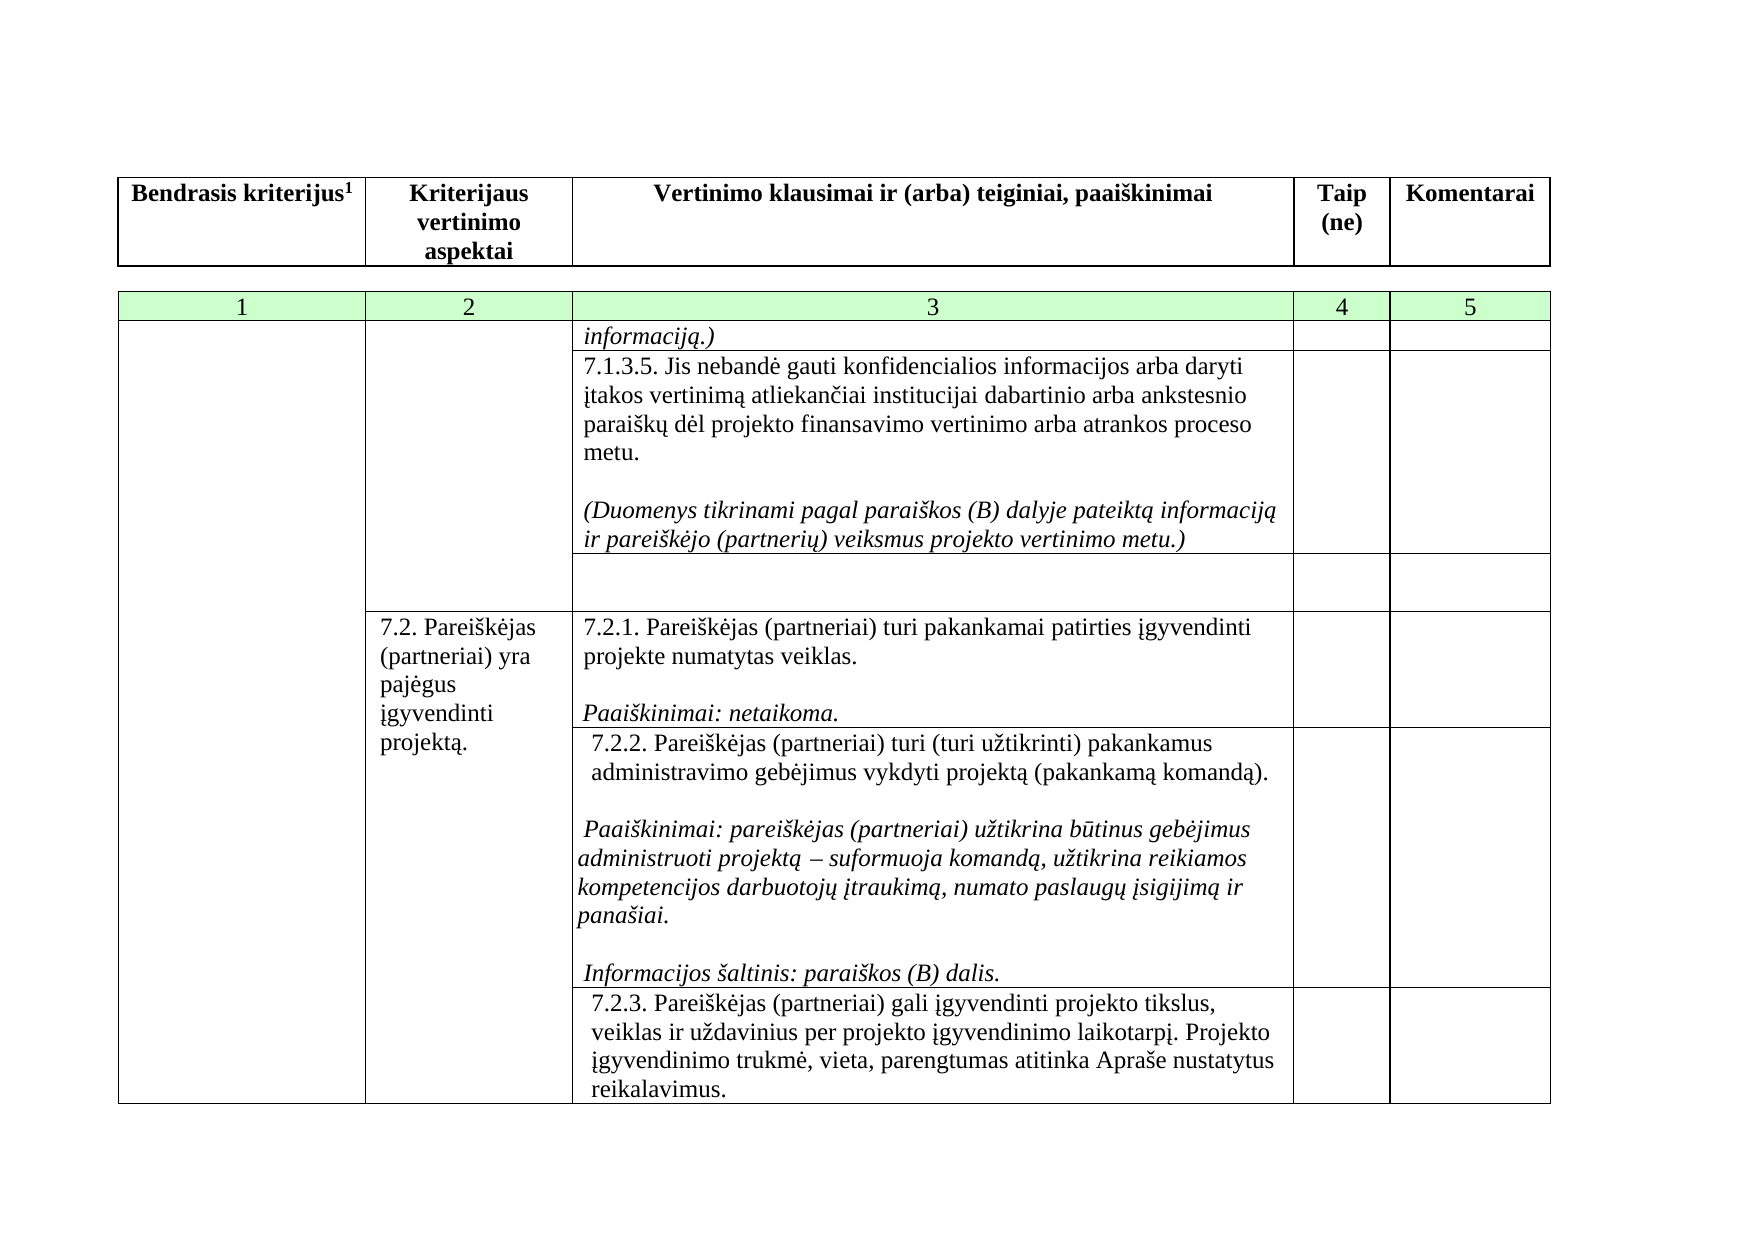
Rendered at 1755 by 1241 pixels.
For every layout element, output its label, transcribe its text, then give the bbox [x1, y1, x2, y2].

table_cell 7.2.2. Pareiškėjas (partneriai) turi (turi užtikrinti) pakankamus administravimo gebėjimus vykdyti projektą (pakankamą komandą). Paaiškinimai: pareiškėjas (partneriai) užtikrina būtinus gebėjimus administruoti projektą – suformuoja komandą, užtikrina reikiamos kompetencijos darbuotojų įtraukimą, numato paslaugų įsigijimą ir panašiai. Informacijos šaltinis: paraiškos (B) dalis. [573, 728, 1293, 987]
table_cell [366, 267, 572, 291]
table_cell 1 [119, 292, 365, 320]
table_cell 7.1.3.5. Jis nebandė gauti konfidencialios informacijos arba daryti įtakos vertinimą atliekančiai institucijai dabartinio arba ankstesnio paraiškų dėl projekto finansavimo vertinimo arba atrankos proceso metu. (Duomenys tikrinami pagal paraiškos (B) dalyje pateiktą informaciją ir pareiškėjo (partnerių) veiksmus projekto vertinimo metu.) [573, 351, 1293, 552]
table_cell [1294, 321, 1389, 350]
table_cell 5 [1391, 292, 1550, 320]
table_cell 7.2.3. Pareiškėjas (partneriai) gali įgyvendinti projekto tikslus, veiklas ir uždavinius per projekto įgyvendinimo laikotarpį. Projekto įgyvendinimo trukmė, vieta, parengtumas atitinka Apraše nustatytus reikalavimus. [573, 988, 1293, 1103]
table_cell [1391, 988, 1550, 1103]
table_header Taip (ne) [1295, 178, 1389, 264]
table_cell [366, 321, 572, 611]
table_cell 2 [366, 292, 572, 320]
table_cell 3 [573, 292, 1293, 320]
table_cell 4 [1294, 292, 1389, 320]
table_header Komentarai [1391, 178, 1549, 264]
table_cell 7.2.1. Pareiškėjas (partneriai) turi pakankamai patirties įgyvendinti projekte numatytas veiklas. Paaiškinimai: netaikoma. [573, 612, 1293, 727]
table_cell [1294, 988, 1389, 1103]
table_cell [118, 267, 366, 291]
table_header Vertinimo klausimai ir (arba) teiginiai, paaiškinimai [573, 178, 1293, 264]
table_cell [1390, 267, 1550, 291]
table_cell [1391, 351, 1550, 552]
table_cell [1294, 351, 1389, 552]
table_cell [119, 321, 365, 1103]
table_header Bendrasis kriterijus1 [119, 178, 365, 264]
table_header Kriterijaus vertinimo aspektai [366, 178, 572, 264]
table_cell [1294, 612, 1389, 727]
table_cell [1294, 267, 1390, 291]
table_cell 7.2. Pareiškėjas (partneriai) yra pajėgus įgyvendinti projektą. [366, 612, 572, 1103]
table_cell [572, 267, 1294, 291]
table_cell [573, 554, 1293, 611]
table_cell informaciją.) [573, 321, 1293, 350]
table_cell [1391, 728, 1550, 987]
table_cell [1391, 321, 1550, 350]
table_cell [1294, 554, 1389, 611]
table_cell [1294, 728, 1389, 987]
table_cell [1391, 554, 1550, 611]
table_cell [1391, 612, 1550, 727]
